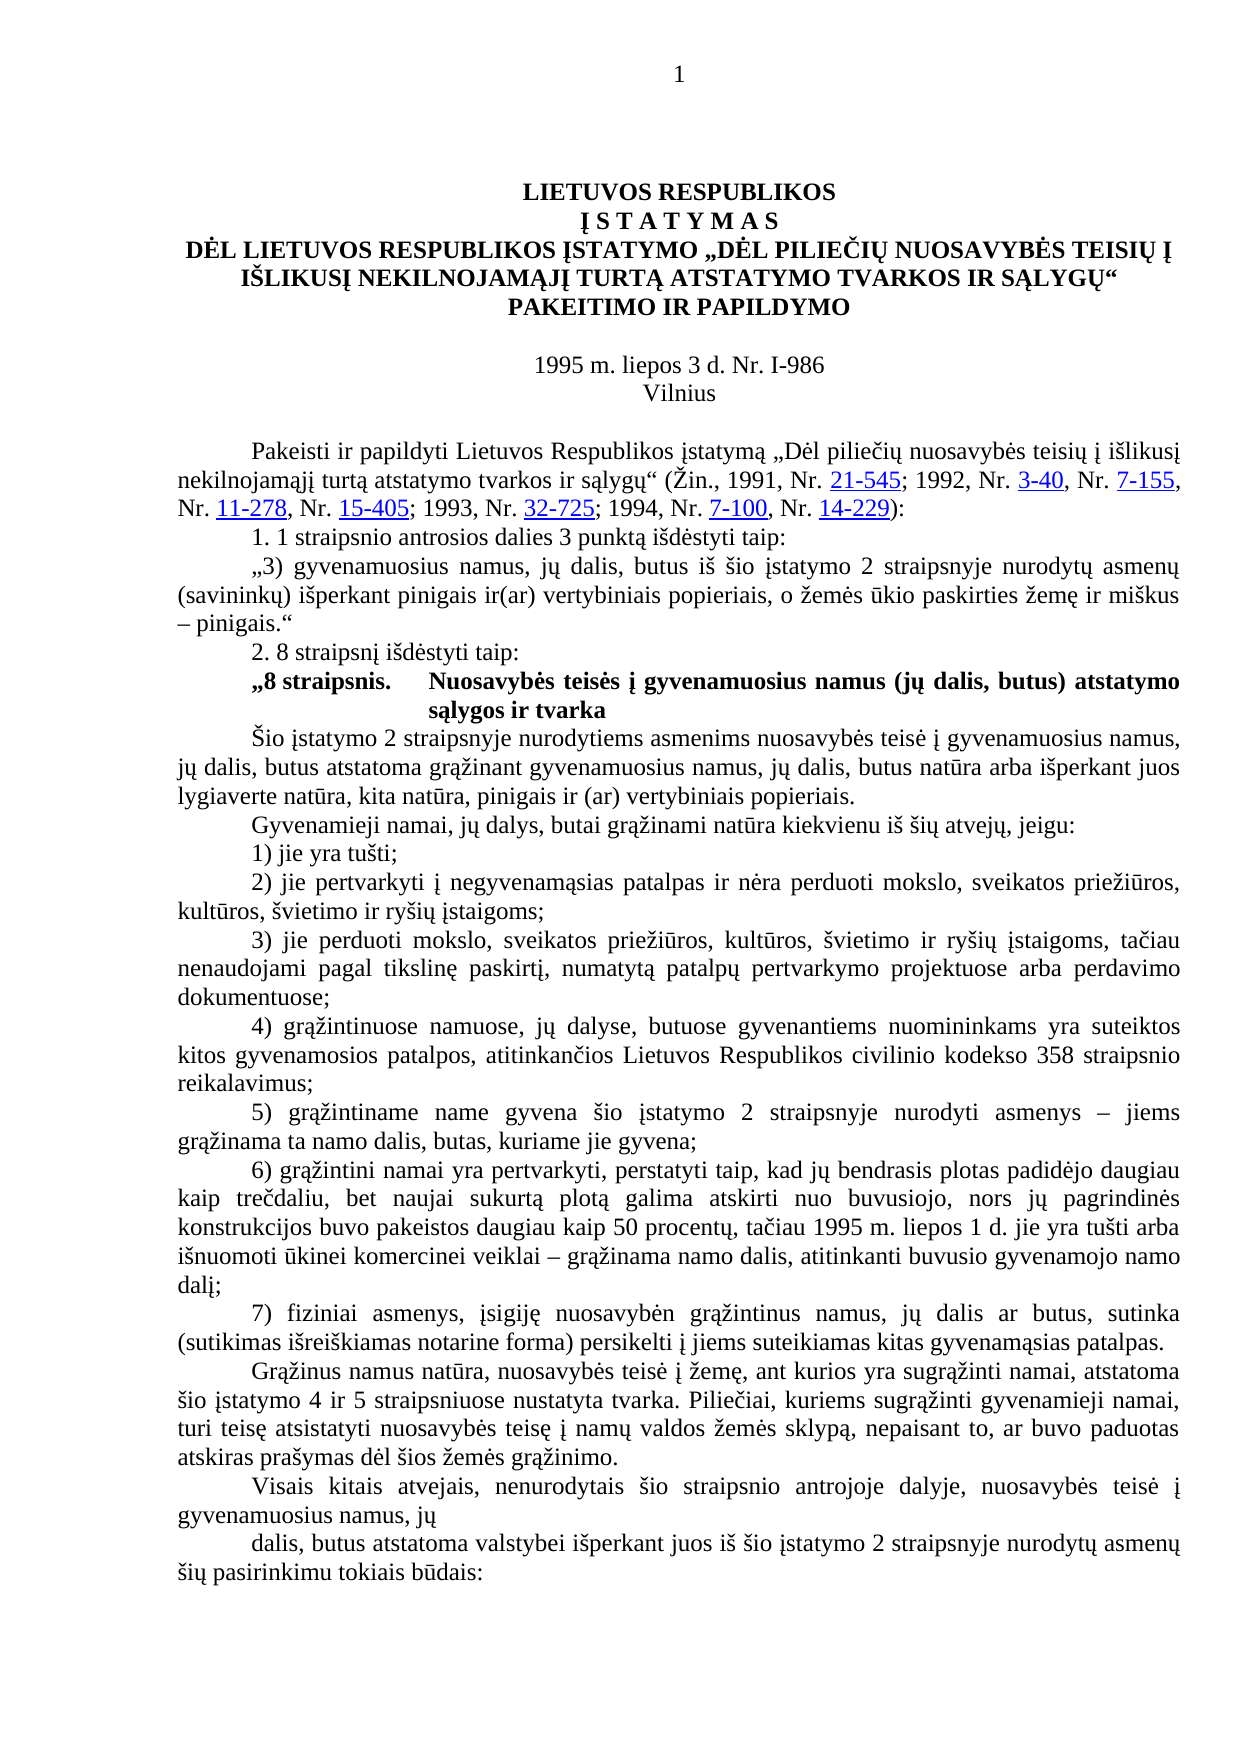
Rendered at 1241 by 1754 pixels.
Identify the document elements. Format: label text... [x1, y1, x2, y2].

text Į S T A T Y M A S [177, 206, 1181, 235]
text Pakeisti ir papildyti Lietuvos Respublikos įstatymą „Dėl piliečių nuosavybės teisių į išlikusį nekilnojamąjį turtą atstatymo tvarkos ir sąlygų“ (Žin., 1991, Nr. 21-545; 1992, Nr. 3-40, Nr. 7-155, Nr. 11-278, Nr. 15-405; 1993, Nr. 32-725; 1994, Nr. 7-100, Nr. 14-229): [177, 436, 1181, 522]
text 2. 8 straipsnį išdėstyti taip: [177, 637, 1181, 666]
text Gyvenamieji namai, jų dalys, butai grąžinami natūra kiekvienu iš šių atvejų, jeigu: [177, 810, 1181, 838]
text „8 straipsnis. Nuosavybės teisės į gyvenamuosius namus (jų dalis, butus) atstatymo sąlygos ir tvarka [251, 666, 1181, 723]
text 4) grąžintinuose namuose, jų dalyse, butuose gyvenantiems nuomininkams yra suteiktos kitos gyvenamosios patalpos, atitinkančios Lietuvos Respublikos civilinio kodekso 358 straipsnio reikalavimus; [177, 1011, 1181, 1097]
text 2) jie pertvarkyti į negyvenamąsias patalpas ir nėra perduoti mokslo, sveikatos priežiūros, kultūros, švietimo ir ryšių įstaigoms; [177, 867, 1181, 925]
text LIETUVOS RESPUBLIKOS [177, 177, 1181, 206]
text 1. 1 straipsnio antrosios dalies 3 punktą išdėstyti taip: [177, 522, 1181, 551]
text Visais kitais atvejais, nenurodytais šio straipsnio antrojoje dalyje, nuosavybės teisė į gyvenamuosius namus, jų [177, 1471, 1181, 1528]
text 3) jie perduoti mokslo, sveikatos priežiūros, kultūros, švietimo ir ryšių įstaigoms, tačiau nenaudojami pagal tikslinę paskirtį, numatytą patalpų pertvarkymo projektuose arba perdavimo dokumentuose; [177, 925, 1181, 1011]
text Vilnius [177, 378, 1181, 407]
text Šio įstatymo 2 straipsnyje nurodytiems asmenims nuosavybės teisė į gyvenamuosius namus, jų dalis, butus atstatoma grąžinant gyvenamuosius namus, jų dalis, butus natūra arba išperkant juos lygiaverte natūra, kita natūra, pinigais ir (ar) vertybiniais popieriais. [177, 723, 1181, 810]
text 5) grąžintiname name gyvena šio įstatymo 2 straipsnyje nurodyti asmenys – jiems grąžinama ta namo dalis, butas, kuriame jie gyvena; [177, 1097, 1181, 1155]
text Grąžinus namus natūra, nuosavybės teisė į žemę, ant kurios yra sugrąžinti namai, atstatoma šio įstatymo 4 ir 5 straipsniuose nustatyta tvarka. Piliečiai, kuriems sugrąžinti gyvenamieji namai, turi teisę atsistatyti nuosavybės teisę į namų valdos žemės sklypą, nepaisant to, ar buvo paduotas atskiras prašymas dėl šios žemės grąžinimo. [177, 1356, 1181, 1471]
text „3) gyvenamuosius namus, jų dalis, butus iš šio įstatymo 2 straipsnyje nurodytų asmenų (savininkų) išperkant pinigais ir(ar) vertybiniais popieriais, o žemės ūkio paskirties žemę ir miškus – pinigais.“ [177, 551, 1181, 637]
text DĖL LIETUVOS RESPUBLIKOS ĮSTATYMO „DĖL PILIEČIŲ NUOSAVYBĖS TEISIŲ Į IŠLIKUSĮ NEKILNOJAMĄJĮ TURTĄ ATSTATYMO TVARKOS IR SĄLYGŲ“ PAKEITIMO IR PAPILDYMO [177, 235, 1181, 321]
text 1) jie yra tušti; [177, 838, 1181, 867]
text dalis, butus atstatoma valstybei išperkant juos iš šio įstatymo 2 straipsnyje nurodytų asmenų šių pasirinkimu tokiais būdais: [177, 1528, 1181, 1586]
text 1995 m. liepos 3 d. Nr. I-986 [177, 350, 1181, 378]
text 6) grąžintini namai yra pertvarkyti, perstatyti taip, kad jų bendrasis plotas padidėjo daugiau kaip trečdaliu, bet naujai sukurtą plotą galima atskirti nuo buvusiojo, nors jų pagrindinės konstrukcijos buvo pakeistos daugiau kaip 50 procentų, tačiau 1995 m. liepos 1 d. jie yra tušti arba išnuomoti ūkinei komercinei veiklai – grąžinama namo dalis, atitinkanti buvusio gyvenamojo namo dalį; [177, 1155, 1181, 1298]
text 7) fiziniai asmenys, įsigiję nuosavybėn grąžintinus namus, jų dalis ar butus, sutinka (sutikimas išreiškiamas notarine forma) persikelti į jiems suteikiamas kitas gyvenamąsias patalpas. [177, 1298, 1181, 1356]
